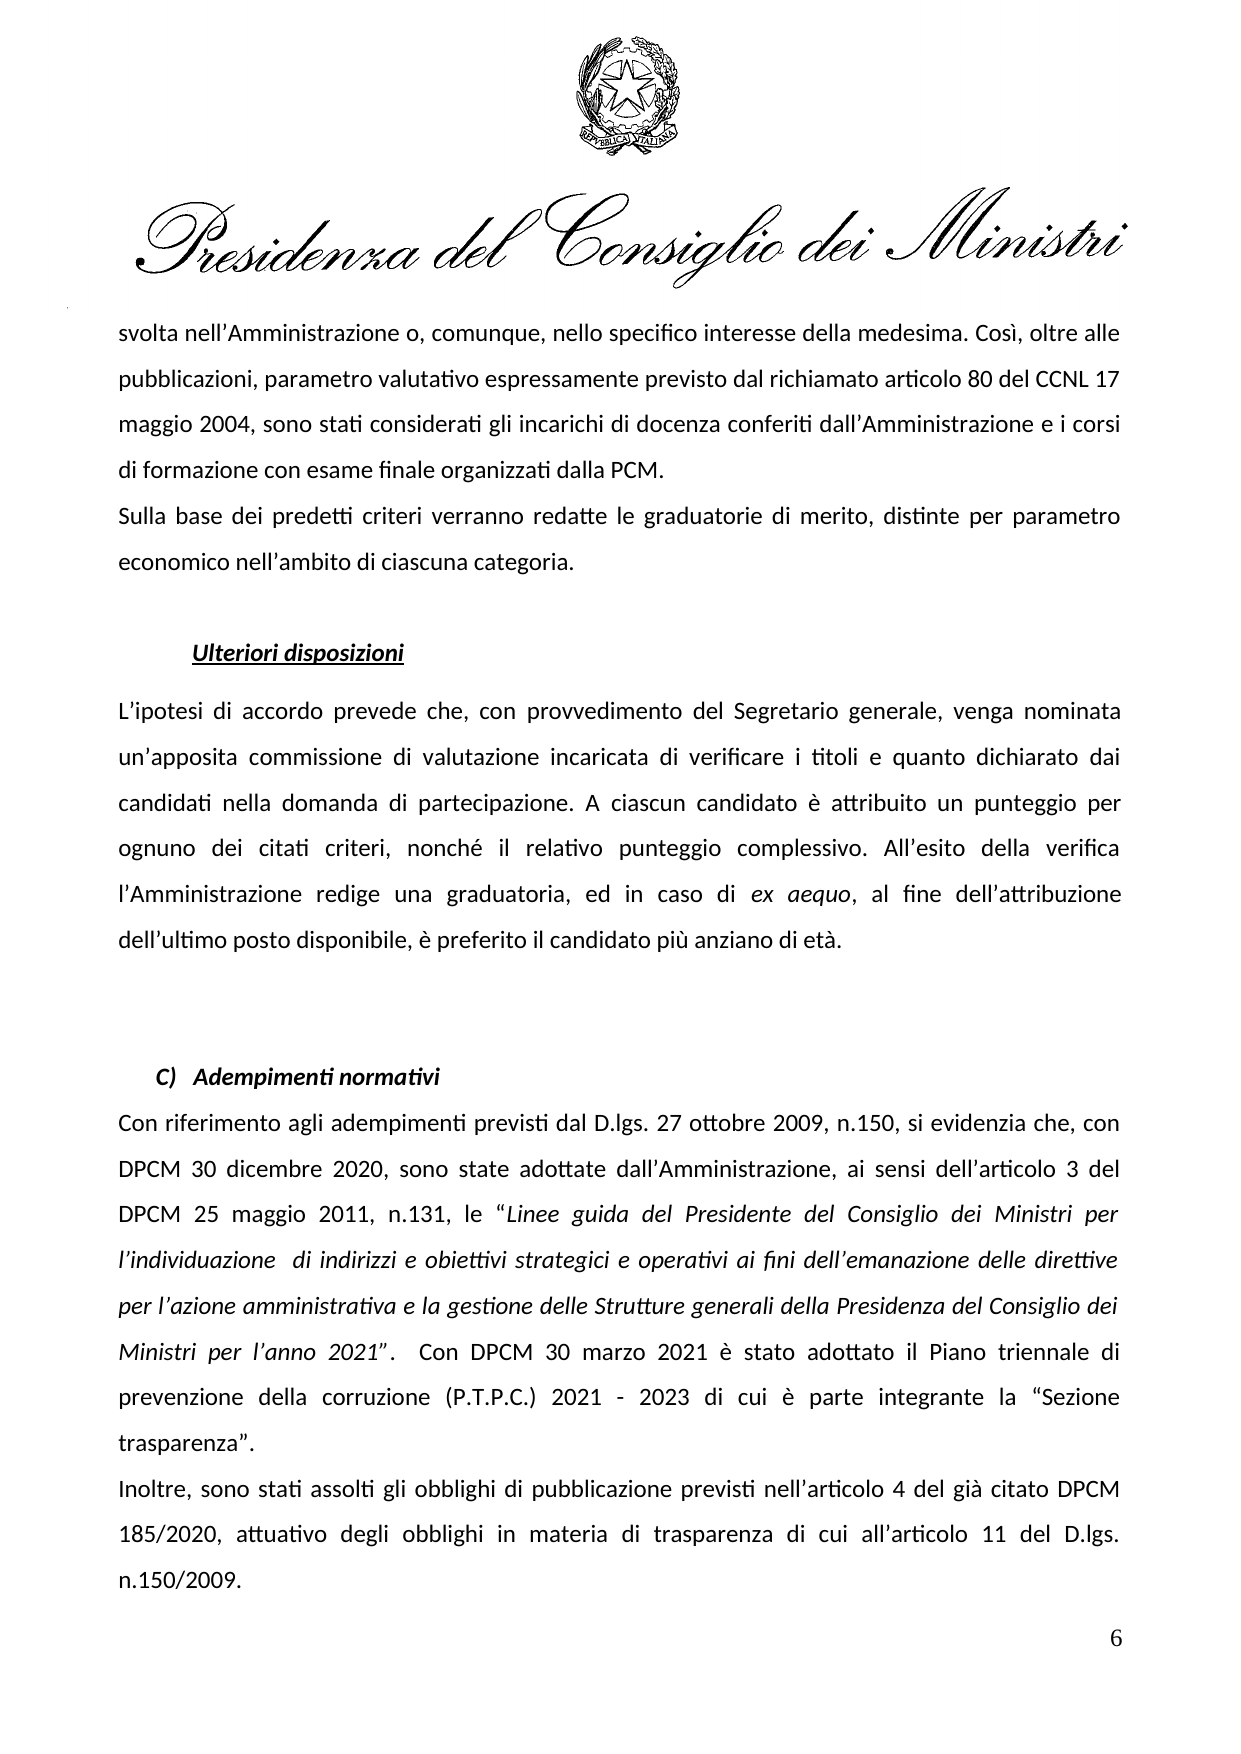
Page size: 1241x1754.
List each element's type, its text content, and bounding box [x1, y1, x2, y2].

text Ulteriori disposizioni [118, 637, 1122, 668]
text svolta nell’Amministrazione o, comunque, nello specifico interesse della medesima. Così, oltre alle pubblicazioni, parametro valutativo espressamente previsto dal richiamato articolo 80 del CCNL 17 maggio 2004, sono stati considerati gli incarichi di docenza conferiti dall’Amministrazione e i corsi di formazione con esame finale organizzati dalla PCM. [118, 317, 1122, 485]
text Inoltre, sono stati assolti gli obblighi di pubblicazione previsti nell’articolo 4 del già citato DPCM 185/2020, attuativo degli obblighi in materia di trasparenza di cui all’articolo 11 del D.lgs. n.150/2009. [118, 1473, 1122, 1595]
text L’ipotesi di accordo prevede che, con provvedimento del Segretario generale, venga nominata un’apposita commissione di valutazione incaricata di verificare i titoli e quanto dichiarato dai candidati nella domanda di partecipazione. A ciascun candidato è attribuito un punteggio per ognuno dei citati criteri, nonché il relativo punteggio complessivo. All’esito della verifica l’Amministrazione redige una graduatoria, ed in caso di ex aequo, al fine dell’attribuzione dell’ultimo posto disponibile, è preferito il candidato più anziano di età. [118, 695, 1122, 954]
text Sulla base dei predetti criteri verranno redatte le graduatorie di merito, distinte per parametro economico nell’ambito di ciascuna categoria. [118, 500, 1122, 576]
text Con riferimento agli adempimenti previsti dal D.lgs. 27 ottobre 2009, n.150, si evidenzia che, con DPCM 30 dicembre 2020, sono state adottate dall’Amministrazione, ai sensi dell’articolo 3 del DPCM 25 maggio 2011, n.131, le “Linee guida del Presidente del Consiglio dei Ministri per l’individuazione di indirizzi e obiettivi strategici e operativi ai fini dell’emanazione delle direttive per l’azione amministrativa e la gestione delle Strutture generali della Presidenza del Consiglio dei Ministri per l’anno 2021”. Con DPCM 30 marzo 2021 è stato adottato il Piano triennale di prevenzione della corruzione (P.T.P.C.) 2021 - 2023 di cui è parte integrante la “Sezione trasparenza”. [118, 1107, 1122, 1458]
list Adempimenti normativi [156, 1061, 1122, 1092]
